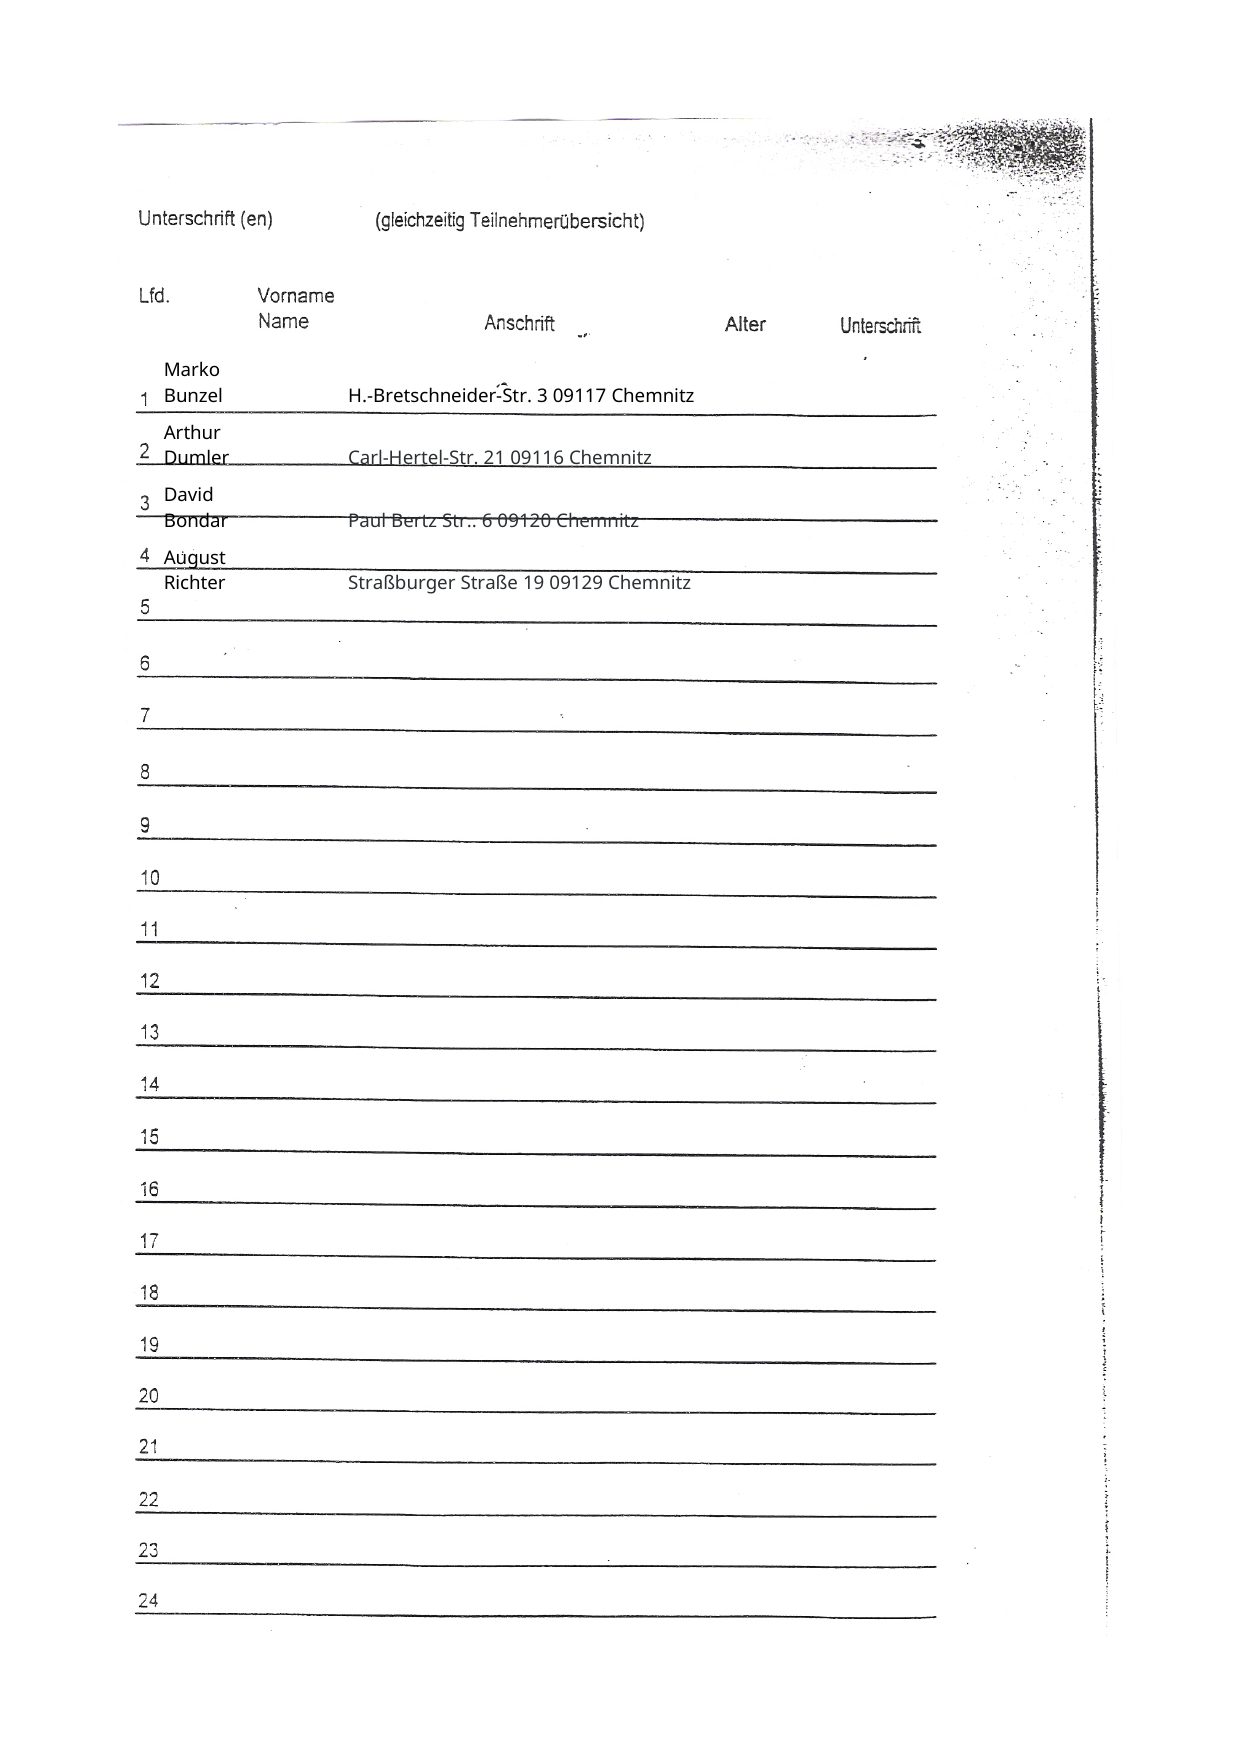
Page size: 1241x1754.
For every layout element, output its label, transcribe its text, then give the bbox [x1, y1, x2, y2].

table_header [720, 118, 837, 413]
table_cell [158, 1067, 342, 1120]
table_cell [838, 801, 1122, 860]
table_cell Paul Bertz Str.. 6 09120 Chemnitz [342, 476, 720, 538]
table_cell [158, 1020, 342, 1067]
table_cell [720, 476, 837, 538]
table_cell [720, 539, 837, 601]
table_cell [838, 1332, 1122, 1385]
table_cell [838, 1120, 1122, 1173]
table_cell [838, 1385, 1122, 1438]
table_cell [838, 1439, 1122, 1492]
table_cell [342, 860, 720, 907]
table_cell [342, 954, 720, 1020]
table_cell [158, 907, 342, 954]
table_cell [342, 1173, 720, 1226]
table_cell [720, 860, 837, 907]
picture [118, 118, 1122, 1636]
table_cell [117, 907, 158, 954]
table_cell [117, 954, 158, 1020]
table_cell [117, 1279, 158, 1332]
table_cell [838, 860, 1122, 907]
table_cell [342, 1279, 720, 1332]
table_cell [838, 1279, 1122, 1332]
table_cell [158, 1439, 342, 1492]
table_cell [158, 1226, 342, 1279]
table_cell [838, 954, 1122, 1020]
table_header H.-Bretschneider-Str. 3 09117 Chemnitz [342, 118, 720, 413]
table_header [117, 118, 158, 413]
table_cell [342, 1332, 720, 1385]
table_cell [117, 476, 158, 538]
table_cell Arthur Dumler [158, 414, 342, 476]
table_cell [838, 1226, 1122, 1279]
table_cell [838, 476, 1122, 538]
table_cell [117, 601, 158, 654]
table_cell [720, 414, 837, 476]
table_cell [117, 754, 158, 801]
table_header [838, 118, 1122, 413]
table_cell [342, 907, 720, 954]
table_cell [158, 1385, 342, 1438]
table_cell [158, 654, 342, 707]
table_cell [838, 707, 1122, 754]
table_cell [117, 654, 158, 707]
table_cell [720, 1020, 837, 1067]
table_cell [342, 1020, 720, 1067]
table_cell [158, 754, 342, 801]
table_cell David Bondar [158, 476, 342, 538]
table_cell [117, 707, 158, 754]
table_cell [838, 654, 1122, 707]
table_cell [720, 954, 837, 1020]
table_cell [838, 1067, 1122, 1120]
table_cell [117, 860, 158, 907]
table_cell [117, 1120, 158, 1173]
table_cell [342, 801, 720, 860]
table_cell [117, 414, 158, 476]
table_cell [117, 1173, 158, 1226]
table_cell [158, 860, 342, 907]
table_cell [720, 1226, 837, 1279]
table_cell [158, 1279, 342, 1332]
table_cell [720, 1385, 837, 1438]
table_cell [838, 539, 1122, 601]
table_cell Straßburger Straße 19 09129 Chemnitz [342, 539, 720, 601]
table_cell [720, 654, 837, 707]
table_cell [158, 601, 342, 654]
table_cell [117, 1439, 158, 1492]
table_cell [117, 539, 158, 601]
table_cell [342, 1120, 720, 1173]
table_cell [117, 801, 158, 860]
table_cell [838, 754, 1122, 801]
table_cell [117, 1226, 158, 1279]
table_cell [158, 707, 342, 754]
table_cell [720, 754, 837, 801]
table_cell [342, 1385, 720, 1438]
table_cell [838, 1173, 1122, 1226]
table_cell [158, 1173, 342, 1226]
table_cell [720, 1173, 837, 1226]
table_cell August Richter [158, 539, 342, 601]
table_cell [117, 1332, 158, 1385]
table_cell [158, 801, 342, 860]
table_cell [720, 1332, 837, 1385]
table_cell [117, 1020, 158, 1067]
table_cell [720, 1439, 837, 1492]
table_cell [838, 1020, 1122, 1067]
table_cell [342, 601, 720, 654]
table_cell [342, 754, 720, 801]
table_cell [342, 1226, 720, 1279]
table_cell [720, 707, 837, 754]
table_cell [342, 1067, 720, 1120]
table_header Marko Bunzel [158, 118, 342, 413]
table_cell [838, 414, 1122, 476]
table_cell [158, 954, 342, 1020]
table_cell [720, 1279, 837, 1332]
table_cell [342, 1439, 720, 1492]
table_cell [720, 601, 837, 654]
table_cell [117, 1067, 158, 1120]
table_cell [720, 1067, 837, 1120]
table_cell [158, 1120, 342, 1173]
table_cell [720, 801, 837, 860]
table_cell [342, 707, 720, 754]
table_cell [158, 1332, 342, 1385]
table_cell [720, 1120, 837, 1173]
table_cell [838, 907, 1122, 954]
table_cell [117, 1385, 158, 1438]
table_cell Carl-Hertel-Str. 21 09116 Chemnitz [342, 414, 720, 476]
table_cell [720, 907, 837, 954]
table_cell [342, 654, 720, 707]
table_cell [838, 601, 1122, 654]
